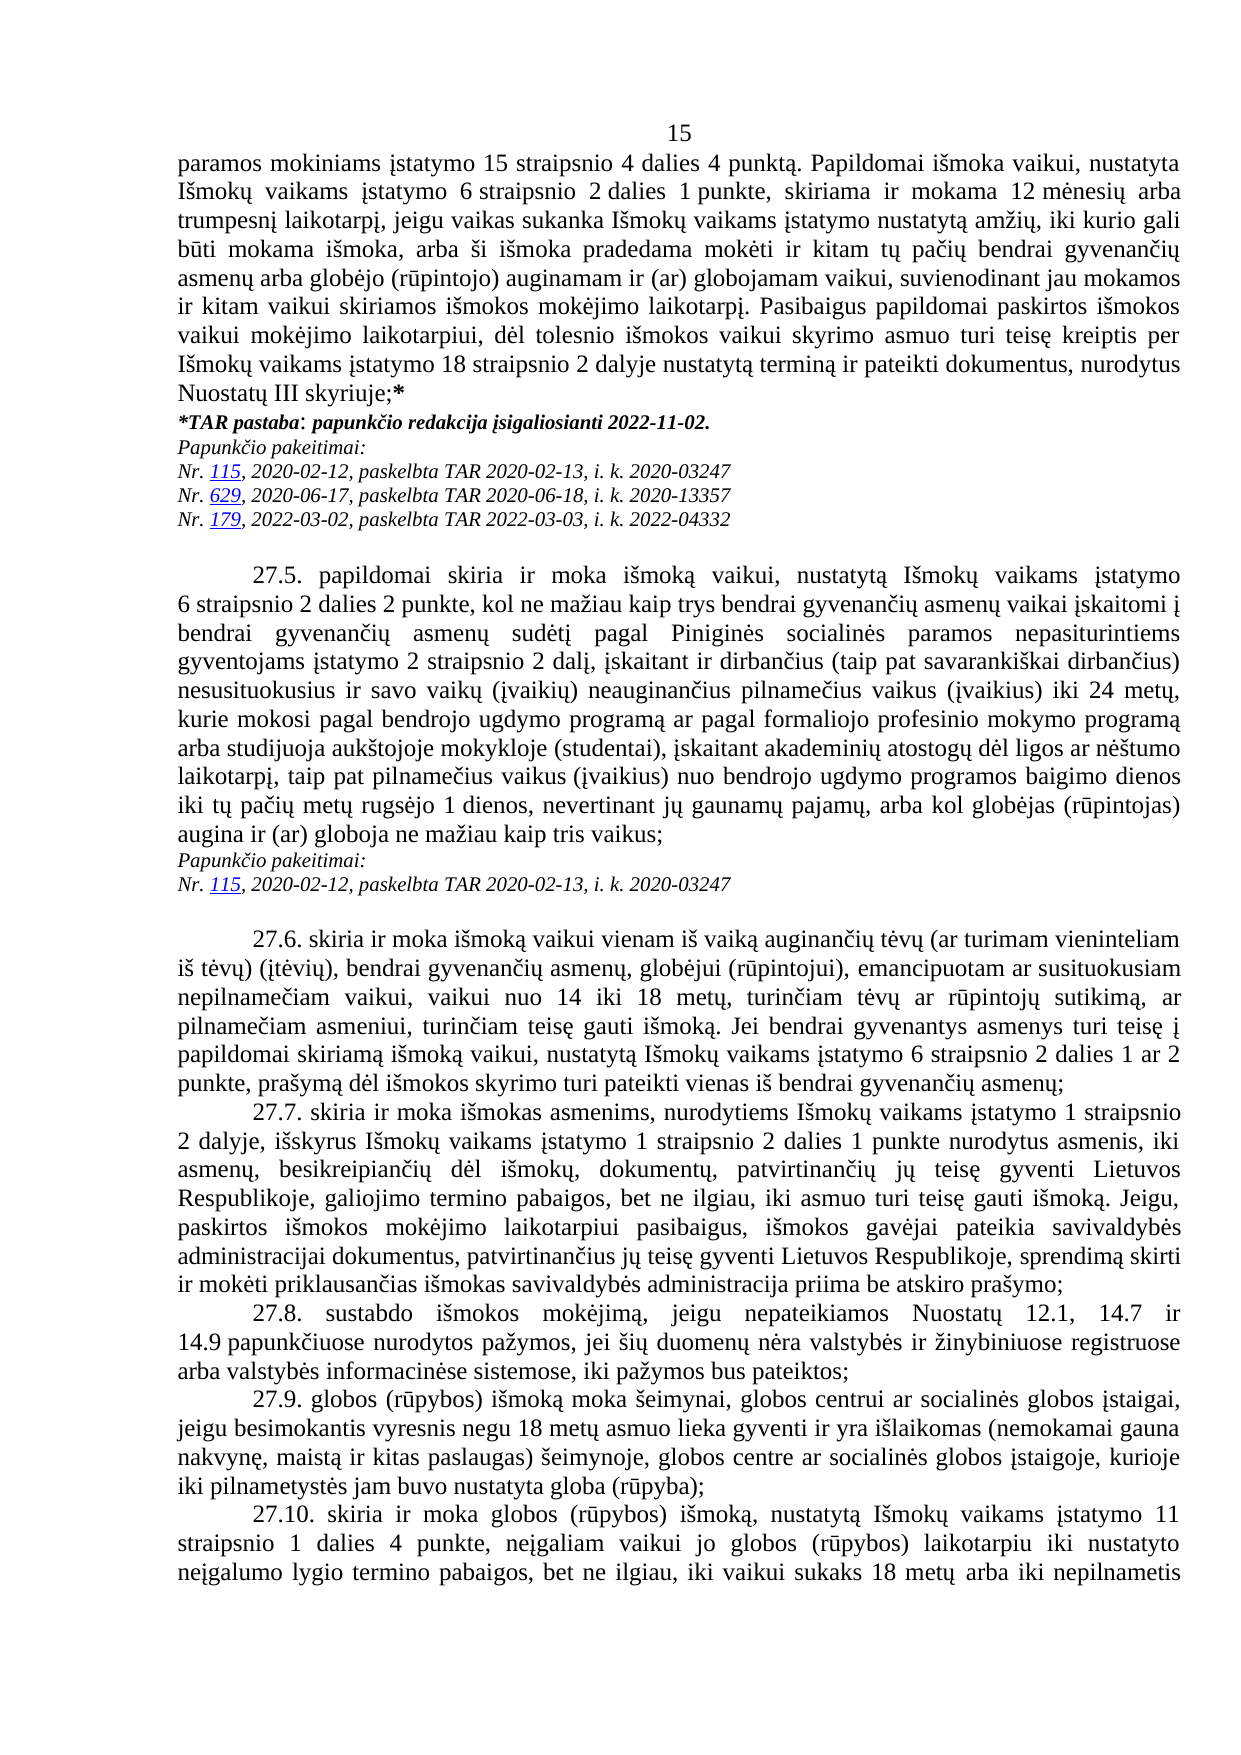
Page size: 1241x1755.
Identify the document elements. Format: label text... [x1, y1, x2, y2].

text 27.9. globos (rūpybos) išmoką moka šeimynai, globos centrui ar socialinės globos įstaigai, jeigu besimokantis vyresnis negu 18 metų asmuo lieka gyventi ir yra išlaikomas (nemokamai gauna nakvynę, maistą ir kitas paslaugas) šeimynoje, globos centre ar socialinės globos įstaigoje, kurioje iki pilnametystės jam buvo nustatyta globa (rūpyba); [177, 1384, 1181, 1499]
text Nr. 629, 2020-06-17, paskelbta TAR 2020-06-18, i. k. 2020-13357 [177, 483, 1181, 507]
text 27.5. papildomai skiria ir moka išmoką vaikui, nustatytą Išmokų vaikams įstatymo 6 straipsnio 2 dalies 2 punkte, kol ne mažiau kaip trys bendrai gyvenančių asmenų vaikai įskaitomi į bendrai gyvenančių asmenų sudėtį pagal Piniginės socialinės paramos nepasiturintiems gyventojams įstatymo 2 straipsnio 2 dalį, įskaitant ir dirbančius (taip pat savarankiškai dirbančius) nesusituokusius ir savo vaikų (įvaikių) neauginančius pilnamečius vaikus (įvaikius) iki 24 metų, kurie mokosi pagal bendrojo ugdymo programą ar pagal formaliojo profesinio mokymo programą arba studijuoja aukštojoje mokykloje (studentai), įskaitant akademinių atostogų dėl ligos ar nėštumo laikotarpį, taip pat pilnamečius vaikus (įvaikius) nuo bendrojo ugdymo programos baigimo dienos iki tų pačių metų rugsėjo 1 dienos, nevertinant jų gaunamų pajamų, arba kol globėjas (rūpintojas) augina ir (ar) globoja ne mažiau kaip tris vaikus; [177, 560, 1181, 848]
text 27.7. skiria ir moka išmokas asmenims, nurodytiems Išmokų vaikams įstatymo 1 straipsnio 2 dalyje, išskyrus Išmokų vaikams įstatymo 1 straipsnio 2 dalies 1 punkte nurodytus asmenis, iki asmenų, besikreipiančių dėl išmokų, dokumentų, patvirtinančių jų teisę gyventi Lietuvos Respublikoje, galiojimo termino pabaigos, bet ne ilgiau, iki asmuo turi teisę gauti išmoką. Jeigu, paskirtos išmokos mokėjimo laikotarpiui pasibaigus, išmokos gavėjai pateikia savivaldybės administracijai dokumentus, patvirtinančius jų teisę gyventi Lietuvos Respublikoje, sprendimą skirti ir mokėti priklausančias išmokas savivaldybės administracija priima be atskiro prašymo; [177, 1097, 1181, 1298]
text *TAR pastaba: papunkčio redakcija įsigaliosianti 2022-11-02. [177, 406, 1181, 435]
text Nr. 115, 2020-02-12, paskelbta TAR 2020-02-13, i. k. 2020-03247 [177, 872, 1181, 896]
text Nr. 115, 2020-02-12, paskelbta TAR 2020-02-13, i. k. 2020-03247 [177, 459, 1181, 483]
text Papunkčio pakeitimai: [177, 848, 1181, 872]
text 27.8. sustabdo išmokos mokėjimą, jeigu nepateikiamos Nuostatų 12.1, 14.7 ir 14.9 papunkčiuose nurodytos pažymos, jei šių duomenų nėra valstybės ir žinybiniuose registruose arba valstybės informacinėse sistemose, iki pažymos bus pateiktos; [177, 1298, 1181, 1384]
text 27.6. skiria ir moka išmoką vaikui vienam iš vaiką auginančių tėvų (ar turimam vieninteliam iš tėvų) (įtėvių), bendrai gyvenančių asmenų, globėjui (rūpintojui), emancipuotam ar susituokusiam nepilnamečiam vaikui, vaikui nuo 14 iki 18 metų, turinčiam tėvų ar rūpintojų sutikimą, ar pilnamečiam asmeniui, turinčiam teisę gauti išmoką. Jei bendrai gyvenantys asmenys turi teisę į papildomai skiriamą išmoką vaikui, nustatytą Išmokų vaikams įstatymo 6 straipsnio 2 dalies 1 ar 2 punkte, prašymą dėl išmokos skyrimo turi pateikti vienas iš bendrai gyvenančių asmenų; [177, 924, 1181, 1097]
text paramos mokiniams įstatymo 15 straipsnio 4 dalies 4 punktą. Papildomai išmoka vaikui, nustatyta Išmokų vaikams įstatymo 6 straipsnio 2 dalies 1 punkte, skiriama ir mokama 12 mėnesių arba trumpesnį laikotarpį, jeigu vaikas sukanka Išmokų vaikams įstatymo nustatytą amžių, iki kurio gali būti mokama išmoka, arba ši išmoka pradedama mokėti ir kitam tų pačių bendrai gyvenančių asmenų arba globėjo (rūpintojo) auginamam ir (ar) globojamam vaikui, suvienodinant jau mokamos ir kitam vaikui skiriamos išmokos mokėjimo laikotarpį. Pasibaigus papildomai paskirtos išmokos vaikui mokėjimo laikotarpiui, dėl tolesnio išmokos vaikui skyrimo asmuo turi teisę kreiptis per Išmokų vaikams įstatymo 18 straipsnio 2 dalyje nustatytą terminą ir pateikti dokumentus, nurodytus Nuostatų III skyriuje;* [177, 148, 1181, 406]
text 27.10. skiria ir moka globos (rūpybos) išmoką, nustatytą Išmokų vaikams įstatymo 11 straipsnio 1 dalies 4 punkte, neįgaliam vaikui jo globos (rūpybos) laikotarpiu iki nustatyto neįgalumo lygio termino pabaigos, bet ne ilgiau, iki vaikui sukaks 18 metų arba iki nepilnametis [177, 1499, 1181, 1586]
text Papunkčio pakeitimai: [177, 435, 1181, 459]
text Nr. 179, 2022-03-02, paskelbta TAR 2022-03-03, i. k. 2022-04332 [177, 507, 1181, 531]
